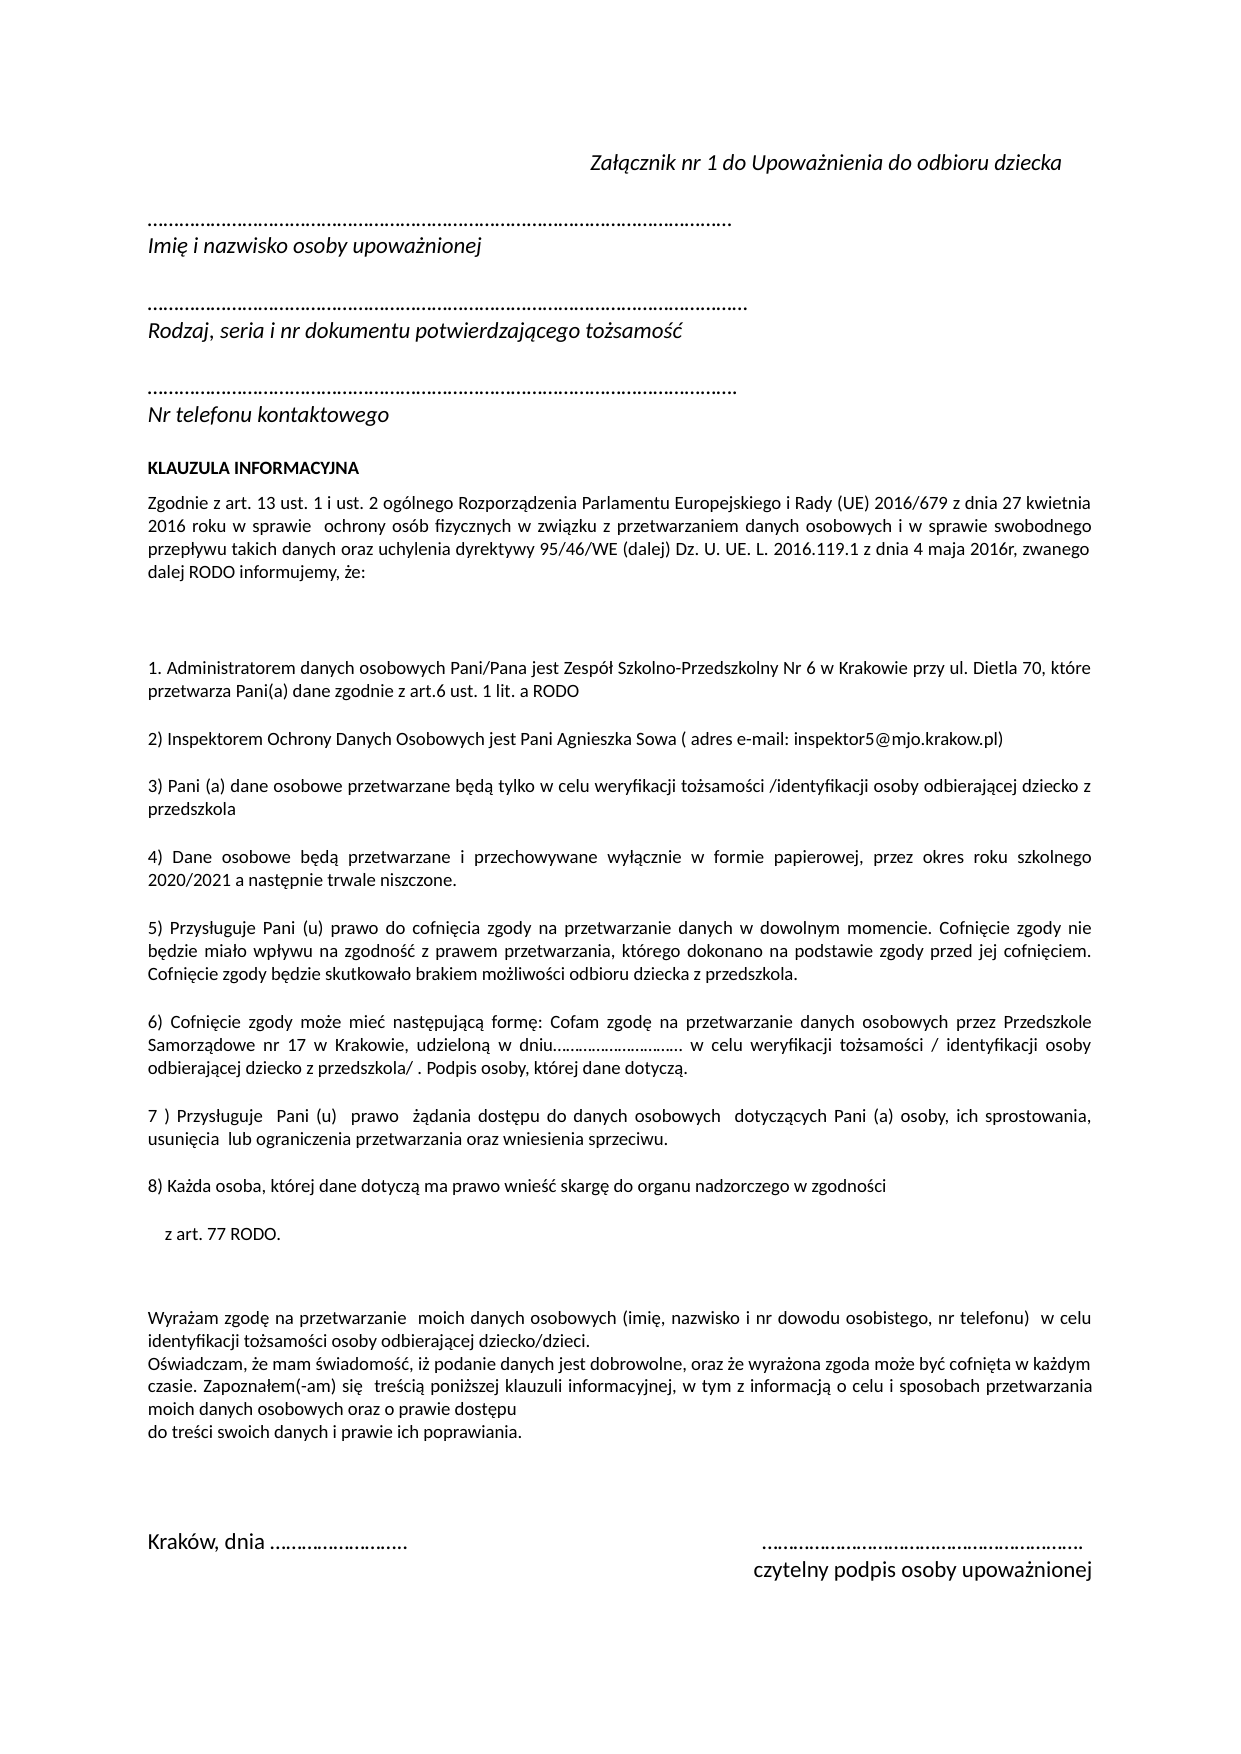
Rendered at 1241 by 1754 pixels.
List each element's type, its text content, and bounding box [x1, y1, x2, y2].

text Załącznik nr 1 do Upoważnienia do odbioru dziecka [516, 148, 1093, 176]
text 5) Przysługuje Pani (u) prawo do cofnięcia zgody na przetwarzanie danych w dowolnym momencie. Cofnięcie zgody nie będzie miało wpływu na zgodność z prawem przetwarzania, którego dokonano na podstawie zgody przed jej cofnięciem. Cofnięcie zgody będzie skutkowało brakiem możliwości odbioru dziecka z przedszkola. [148, 916, 1093, 985]
text Nr telefonu kontaktowego [148, 400, 1093, 428]
text z art. 77 RODO. [148, 1222, 1093, 1245]
text do treści swoich danych i prawie ich poprawiania. [148, 1420, 1093, 1443]
text 7 ) Przysługuje Pani (u) prawo żądania dostępu do danych osobowych dotyczących Pani (a) osoby, ich sprostowania, usunięcia lub ograniczenia przetwarzania oraz wniesienia sprzeciwu. [148, 1104, 1093, 1149]
text 4) Dane osobowe będą przetwarzane i przechowywane wyłącznie w formie papierowej, przez okres roku szkolnego 2020/2021 a następnie trwale niszczone. [148, 845, 1093, 891]
text KLAUZULA INFORMACYJNA [148, 456, 1093, 479]
text Zgodnie z art. 13 ust. 1 i ust. 2 ogólnego Rozporządzenia Parlamentu Europejskiego i Rady (UE) 2016/679 z dnia 27 kwietnia 2016 roku w sprawie ochrony osób fizycznych w związku z przetwarzaniem danych osobowych i w sprawie swobodnego przepływu takich danych oraz uchylenia dyrektywy 95/46/WE (dalej) Dz. U. UE. L. 2016.119.1 z dnia 4 maja 2016r, zwanego dalej RODO informujemy, że: [148, 491, 1093, 583]
text czytelny podpis osoby upoważnionej [148, 1555, 1093, 1583]
text 3) Pani (a) dane osobowe przetwarzane będą tylko w celu weryfikacji tożsamości /identyfikacji osoby odbierającej dziecko z przedszkola [148, 774, 1093, 820]
text Imię i nazwisko osoby upoważnionej [148, 232, 1093, 260]
text Rodzaj, seria i nr dokumentu potwierdzającego tożsamość [148, 316, 1093, 344]
text …………………………………………………………………………………………………… [148, 288, 1093, 316]
text …………………………………………………………………………………………………. [148, 372, 1093, 400]
text Kraków, dnia …………………….. ……………………………………………………. [148, 1527, 1093, 1555]
text 6) Cofnięcie zgody może mieć następującą formę: Cofam zgodę na przetwarzanie danych osobowych przez Przedszkole Samorządowe nr 17 w Krakowie, udzieloną w dniu………………………… w celu weryfikacji tożsamości / identyfikacji osoby odbierającej dziecko z przedszkola/ . Podpis osoby, której dane dotyczą. [148, 1010, 1093, 1079]
text 8) Każda osoba, której dane dotyczą ma prawo wnieść skargę do organu nadzorczego w zgodności [148, 1174, 1093, 1197]
text Oświadczam, że mam świadomość, iż podanie danych jest dobrowolne, oraz że wyrażona zgoda może być cofnięta w każdym czasie. Zapoznałem(-am) się treścią poniższej klauzuli informacyjnej, w tym z informacją o celu i sposobach przetwarzania moich danych osobowych oraz o prawie dostępu [148, 1352, 1093, 1420]
text 2) Inspektorem Ochrony Danych Osobowych jest Pani Agnieszka Sowa ( adres e-mail: inspektor5@mjo.krakow.pl) [148, 727, 1093, 749]
text Wyrażam zgodę na przetwarzanie moich danych osobowych (imię, nazwisko i nr dowodu osobistego, nr telefonu) w celu identyfikacji tożsamości osoby odbierającej dziecko/dzieci. [148, 1306, 1093, 1352]
text ………………………………………………………………………………………………… [148, 204, 1093, 232]
text 1. Administratorem danych osobowych Pani/Pana jest Zespół Szkolno-Przedszkolny Nr 6 w Krakowie przy ul. Dietla 70, które przetwarza Pani(a) dane zgodnie z art.6 ust. 1 lit. a RODO [148, 656, 1093, 702]
